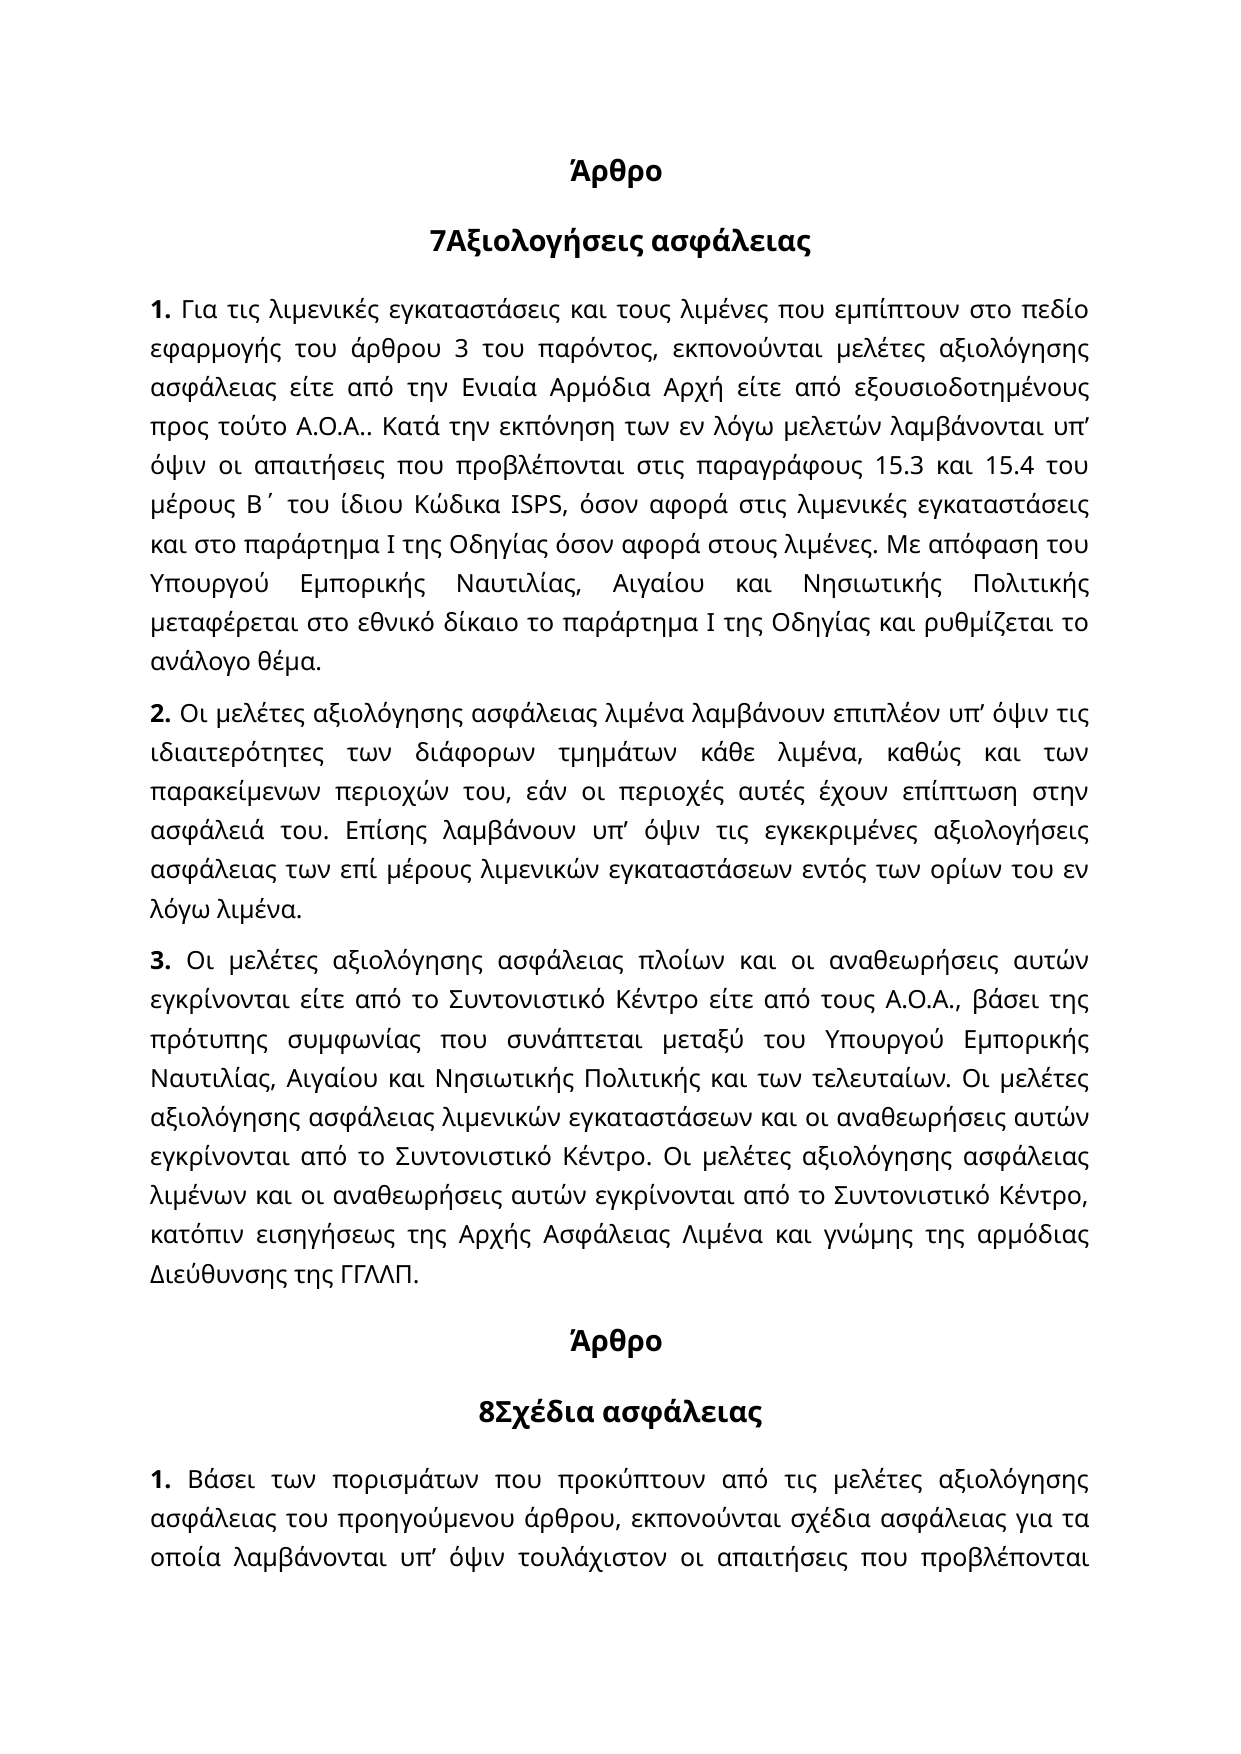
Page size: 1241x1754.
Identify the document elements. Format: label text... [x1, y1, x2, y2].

subtitle Άρθρο [150, 1320, 1090, 1360]
subtitle 7Αξιολογήσεις ασφάλειας [150, 221, 1090, 260]
subtitle 8Σχέδια ασφάλειας [150, 1391, 1090, 1431]
text 1. Για τις λιμενικές εγκαταστάσεις και τους λιμένες που εμπίπτουν στο πεδίο εφαρμογής του άρθρου 3 του παρόντος, εκπονούνται μελέτες αξιολόγησης ασφάλειας είτε από την Ενιαία Αρμόδια Αρχή είτε από εξουσιοδοτημένους προς τούτο Α.Ο.Α.. Κατά την εκπόνηση των εν λόγω μελετών λαμβάνονται υπ’ όψιν οι απαιτήσεις που προβλέπονται στις παραγράφους 15.3 και 15.4 του μέρους Β΄ του ίδιου Κώδικα ISPS, όσον αφορά στις λιμενικές εγκαταστάσεις και στο παράρτημα Ι της Οδηγίας όσον αφορά στους λιμένες. Με απόφαση του Υπουργού Εμπορικής Ναυτιλίας, Αιγαίου και Νησιωτικής Πολιτικής μεταφέρεται στο εθνικό δίκαιο το παράρτημα Ι της Οδηγίας και ρυθμίζεται το ανάλογο θέμα. [150, 291, 1090, 678]
text 2. Οι μελέτες αξιολόγησης ασφάλειας λιμένα λαμβάνουν επιπλέον υπ’ όψιν τις ιδιαιτερότητες των διάφορων τμημάτων κάθε λιμένα, καθώς και των παρακείμενων περιοχών του, εάν οι περιοχές αυτές έχουν επίπτωση στην ασφάλειά του. Επίσης λαμβάνουν υπ’ όψιν τις εγκεκριμένες αξιολογήσεις ασφάλειας των επί μέρους λιμενικών εγκαταστάσεων εντός των ορίων του εν λόγω λιμένα. [150, 695, 1090, 925]
text 3. Οι μελέτες αξιολόγησης ασφάλειας πλοίων και οι αναθεωρήσεις αυτών εγκρίνονται είτε από το Συντονιστικό Κέντρο είτε από τους Α.Ο.Α., βάσει της πρότυπης συμφωνίας που συνάπτεται μεταξύ του Υπουργού Εμπορικής Ναυτιλίας, Αιγαίου και Νησιωτικής Πολιτικής και των τελευταίων. Οι μελέτες αξιολόγησης ασφάλειας λιμενικών εγκαταστάσεων και οι αναθεωρήσεις αυτών εγκρίνονται από το Συντονιστικό Κέντρο. Οι μελέτες αξιολόγησης ασφάλειας λιμένων και οι αναθεωρήσεις αυτών εγκρίνονται από το Συντονιστικό Κέντρο, κατόπιν εισηγήσεως της Αρχής Ασφάλειας Λιμένα και γνώμης της αρμόδιας Διεύθυνσης της ΓΓΛΛΠ. [150, 943, 1090, 1290]
text 1. Βάσει των πορισμάτων που προκύπτουν από τις μελέτες αξιολόγησης ασφάλειας του προηγούμενου άρθρου, εκπονούνται σχέδια ασφάλειας για τα οποία λαμβάνονται υπ’ όψιν τουλάχιστον οι απαιτήσεις που προβλέπονται [150, 1462, 1090, 1574]
subtitle Άρθρο [150, 150, 1090, 190]
